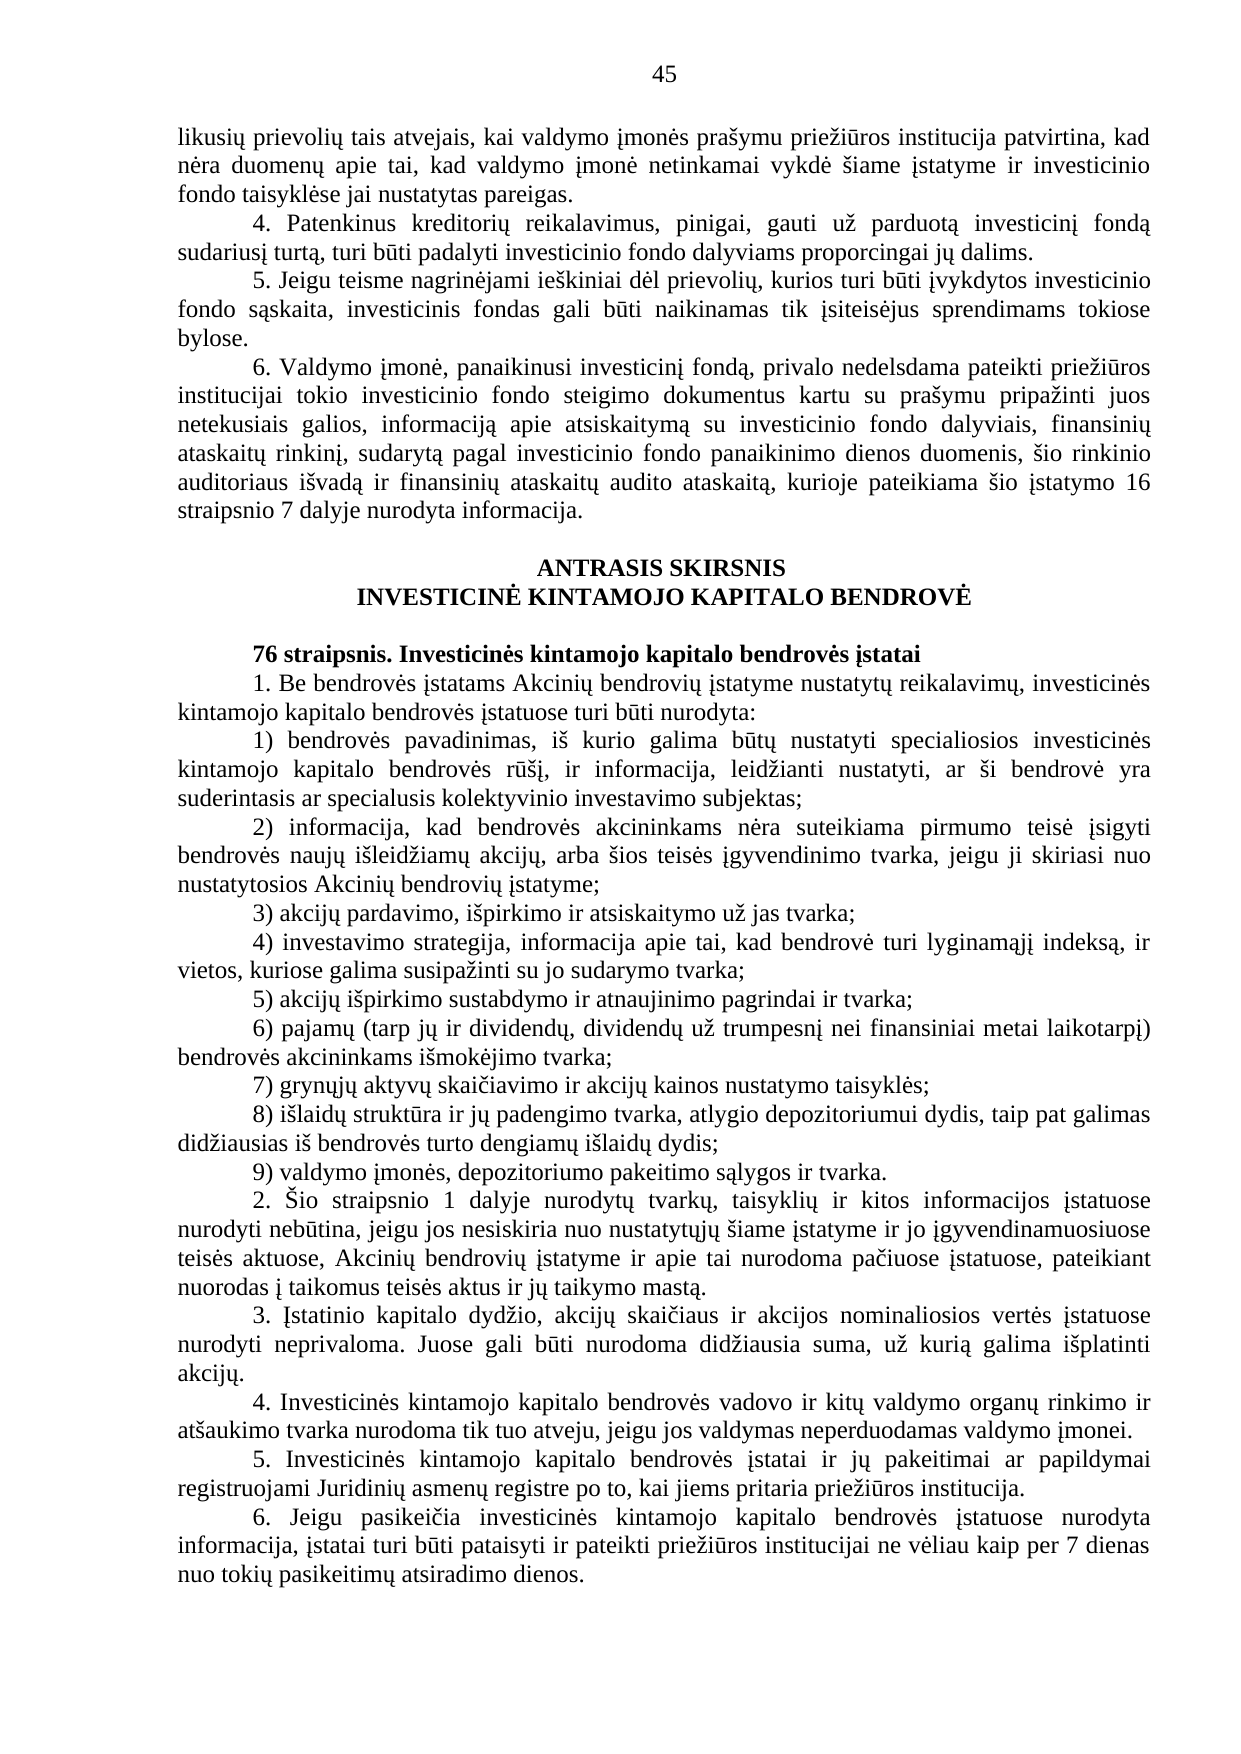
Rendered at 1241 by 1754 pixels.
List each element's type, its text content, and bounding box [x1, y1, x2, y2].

text 4. Investicinės kintamojo kapitalo bendrovės vadovo ir kitų valdymo organų rinkimo ir atšaukimo tvarka nurodoma tik tuo atveju, jeigu jos valdymas neperduodamas valdymo įmonei. [177, 1387, 1152, 1444]
text 3) akcijų pardavimo, išpirkimo ir atsiskaitymo už jas tvarka; [177, 898, 1152, 927]
text 2. Šio straipsnio 1 dalyje nurodytų tvarkų, taisyklių ir kitos informacijos įstatuose nurodyti nebūtina, jeigu jos nesiskiria nuo nustatytųjų šiame įstatyme ir jo įgyvendinamuosiuose teisės aktuose, Akcinių bendrovių įstatyme ir apie tai nurodoma pačiuose įstatuose, pateikiant nuorodas į taikomus teisės aktus ir jų taikymo mastą. [177, 1186, 1152, 1301]
text 2) informacija, kad bendrovės akcininkams nėra suteikiama pirmumo teisė įsigyti bendrovės naujų išleidžiamų akcijų, arba šios teisės įgyvendinimo tvarka, jeigu ji skiriasi nuo nustatytosios Akcinių bendrovių įstatyme; [177, 812, 1152, 898]
text likusių prievolių tais atvejais, kai valdymo įmonės prašymu priežiūros institucija patvirtina, kad nėra duomenų apie tai, kad valdymo įmonė netinkamai vykdė šiame įstatyme ir investicinio fondo taisyklėse jai nustatytas pareigas. [177, 122, 1152, 208]
text 6. Valdymo įmonė, panaikinusi investicinį fondą, privalo nedelsdama pateikti priežiūros institucijai tokio investicinio fondo steigimo dokumentus kartu su prašymu pripažinti juos netekusiais galios, informaciją apie atsiskaitymą su investicinio fondo dalyviais, finansinių ataskaitų rinkinį, sudarytą pagal investicinio fondo panaikinimo dienos duomenis, šio rinkinio auditoriaus išvadą ir finansinių ataskaitų audito ataskaitą, kurioje pateikiama šio įstatymo 16 straipsnio 7 dalyje nurodyta informacija. [177, 352, 1152, 524]
text 76 straipsnis. Investicinės kintamojo kapitalo bendrovės įstatai [252, 639, 1152, 668]
text 1) bendrovės pavadinimas, iš kurio galima būtų nustatyti specialiosios investicinės kintamojo kapitalo bendrovės rūšį, ir informacija, leidžianti nustatyti, ar ši bendrovė yra suderintasis ar specialusis kolektyvinio investavimo subjektas; [177, 726, 1152, 812]
text 5) akcijų išpirkimo sustabdymo ir atnaujinimo pagrindai ir tvarka; [177, 984, 1152, 1013]
text 5. Investicinės kintamojo kapitalo bendrovės įstatai ir jų pakeitimai ar papildymai registruojami Juridinių asmenų registre po to, kai jiems pritaria priežiūros institucija. [177, 1444, 1152, 1502]
text 4. Patenkinus kreditorių reikalavimus, pinigai, gauti už parduotą investicinį fondą sudariusį turtą, turi būti padalyti investicinio fondo dalyviams proporcingai jų dalims. [177, 208, 1152, 266]
text 7) grynųjų aktyvų skaičiavimo ir akcijų kainos nustatymo taisyklės; [177, 1071, 1152, 1099]
text 1. Be bendrovės įstatams Akcinių bendrovių įstatyme nustatytų reikalavimų, investicinės kintamojo kapitalo bendrovės įstatuose turi būti nurodyta: [177, 668, 1152, 726]
text 9) valdymo įmonės, depozitoriumo pakeitimo sąlygos ir tvarka. [177, 1157, 1152, 1186]
text 8) išlaidų struktūra ir jų padengimo tvarka, atlygio depozitoriumui dydis, taip pat galimas didžiausias iš bendrovės turto dengiamų išlaidų dydis; [177, 1099, 1152, 1157]
text 6) pajamų (tarp jų ir dividendų, dividendų už trumpesnį nei finansiniai metai laikotarpį) bendrovės akcininkams išmokėjimo tvarka; [177, 1013, 1152, 1071]
text INVESTICINĖ KINTAMOJO KAPITALO BENDROVĖ [177, 582, 1152, 611]
text 4) investavimo strategija, informacija apie tai, kad bendrovė turi lyginamąjį indeksą, ir vietos, kuriose galima susipažinti su jo sudarymo tvarka; [177, 927, 1152, 984]
text 5. Jeigu teisme nagrinėjami ieškiniai dėl prievolių, kurios turi būti įvykdytos investicinio fondo sąskaita, investicinis fondas gali būti naikinamas tik įsiteisėjus sprendimams tokiose bylose. [177, 266, 1152, 352]
text 6. Jeigu pasikeičia investicinės kintamojo kapitalo bendrovės įstatuose nurodyta informacija, įstatai turi būti pataisyti ir pateikti priežiūros institucijai ne vėliau kaip per 7 dienas nuo tokių pasikeitimų atsiradimo dienos. [177, 1502, 1152, 1588]
text ANTRASIS SKIRSNIS [177, 553, 1152, 582]
text 3. Įstatinio kapitalo dydžio, akcijų skaičiaus ir akcijos nominaliosios vertės įstatuose nurodyti neprivaloma. Juose gali būti nurodoma didžiausia suma, už kurią galima išplatinti akcijų. [177, 1301, 1152, 1387]
